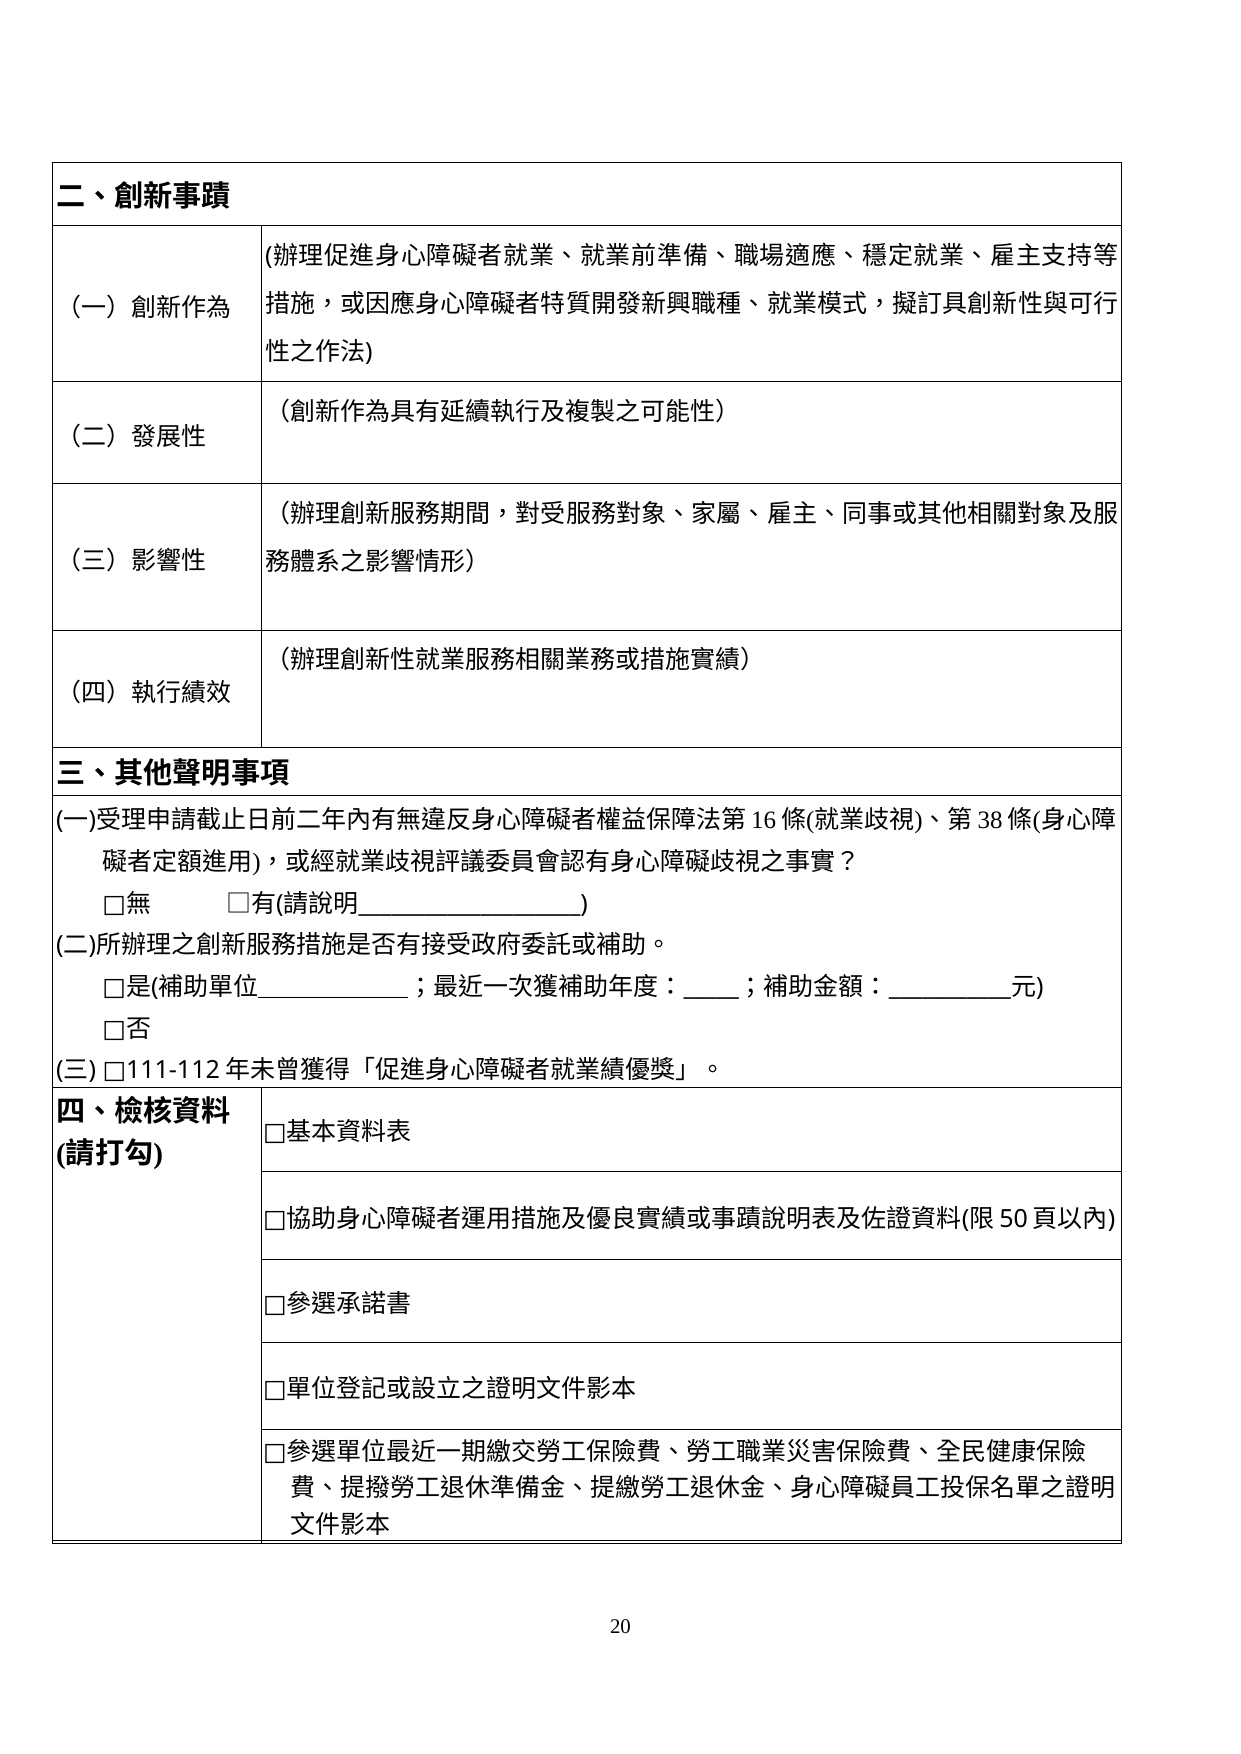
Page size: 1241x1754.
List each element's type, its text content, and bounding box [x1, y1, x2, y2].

table_cell □參選承諾書 [262, 1260, 1121, 1342]
table_cell （三）影響性 [53, 484, 261, 629]
table_cell □參選單位最近一期繳交勞工保險費、勞工職業災害保險費、全民健康保險費、提撥勞工退休準備金、提繳勞工退休金、身心障礙員工投保名單之證明文件影本 [262, 1430, 1121, 1540]
table_cell （四）執行績效 [53, 631, 261, 747]
table_cell 三、其他聲明事項 [53, 748, 1121, 794]
table_cell (一)受理申請截止日前二年內有無違反身心障礙者權益保障法第16條(就業歧視)、第38條(身心障礙者定額進用)，或經就業歧視評議委員會認有身心障礙歧視之事實？ □無 □有(請說明____________________) (二)所辦理之創新服務措施是否有接受政府委託或補助。 □是(補助單位＿＿＿＿＿＿；最近一次獲補助年度：_____；補助金額：___________元) □否 (三) □111-112年未曾獲得「促進身心障礙者就業績優獎」。 [53, 796, 1121, 1087]
table_cell □基本資料表 [262, 1088, 1121, 1171]
table_cell □協助身心障礙者運用措施及優良實績或事蹟說明表及佐證資料(限50頁以內) [262, 1172, 1121, 1258]
table_cell （創新作為具有延續執行及複製之可能性） [262, 382, 1121, 483]
table_cell （辦理創新性就業服務相關業務或措施實績） [262, 631, 1121, 747]
table_cell □單位登記或設立之證明文件影本 [262, 1343, 1121, 1428]
table_cell （一）創新作為 [53, 226, 261, 381]
table_cell （辦理創新服務期間，對受服務對象、家屬、雇主、同事或其他相關對象及服務體系之影響情形） [262, 484, 1121, 629]
table_cell （二）發展性 [53, 382, 261, 483]
table_cell (辦理促進身心障礙者就業、就業前準備、職場適應、穩定就業、雇主支持等措施，或因應身心障礙者特質開發新興職種、就業模式，擬訂具創新性與可行性之作法) [262, 226, 1121, 381]
table_header 二、創新事蹟 [53, 163, 1121, 225]
table_cell 四、檢核資料 (請打勾) [53, 1088, 261, 1540]
